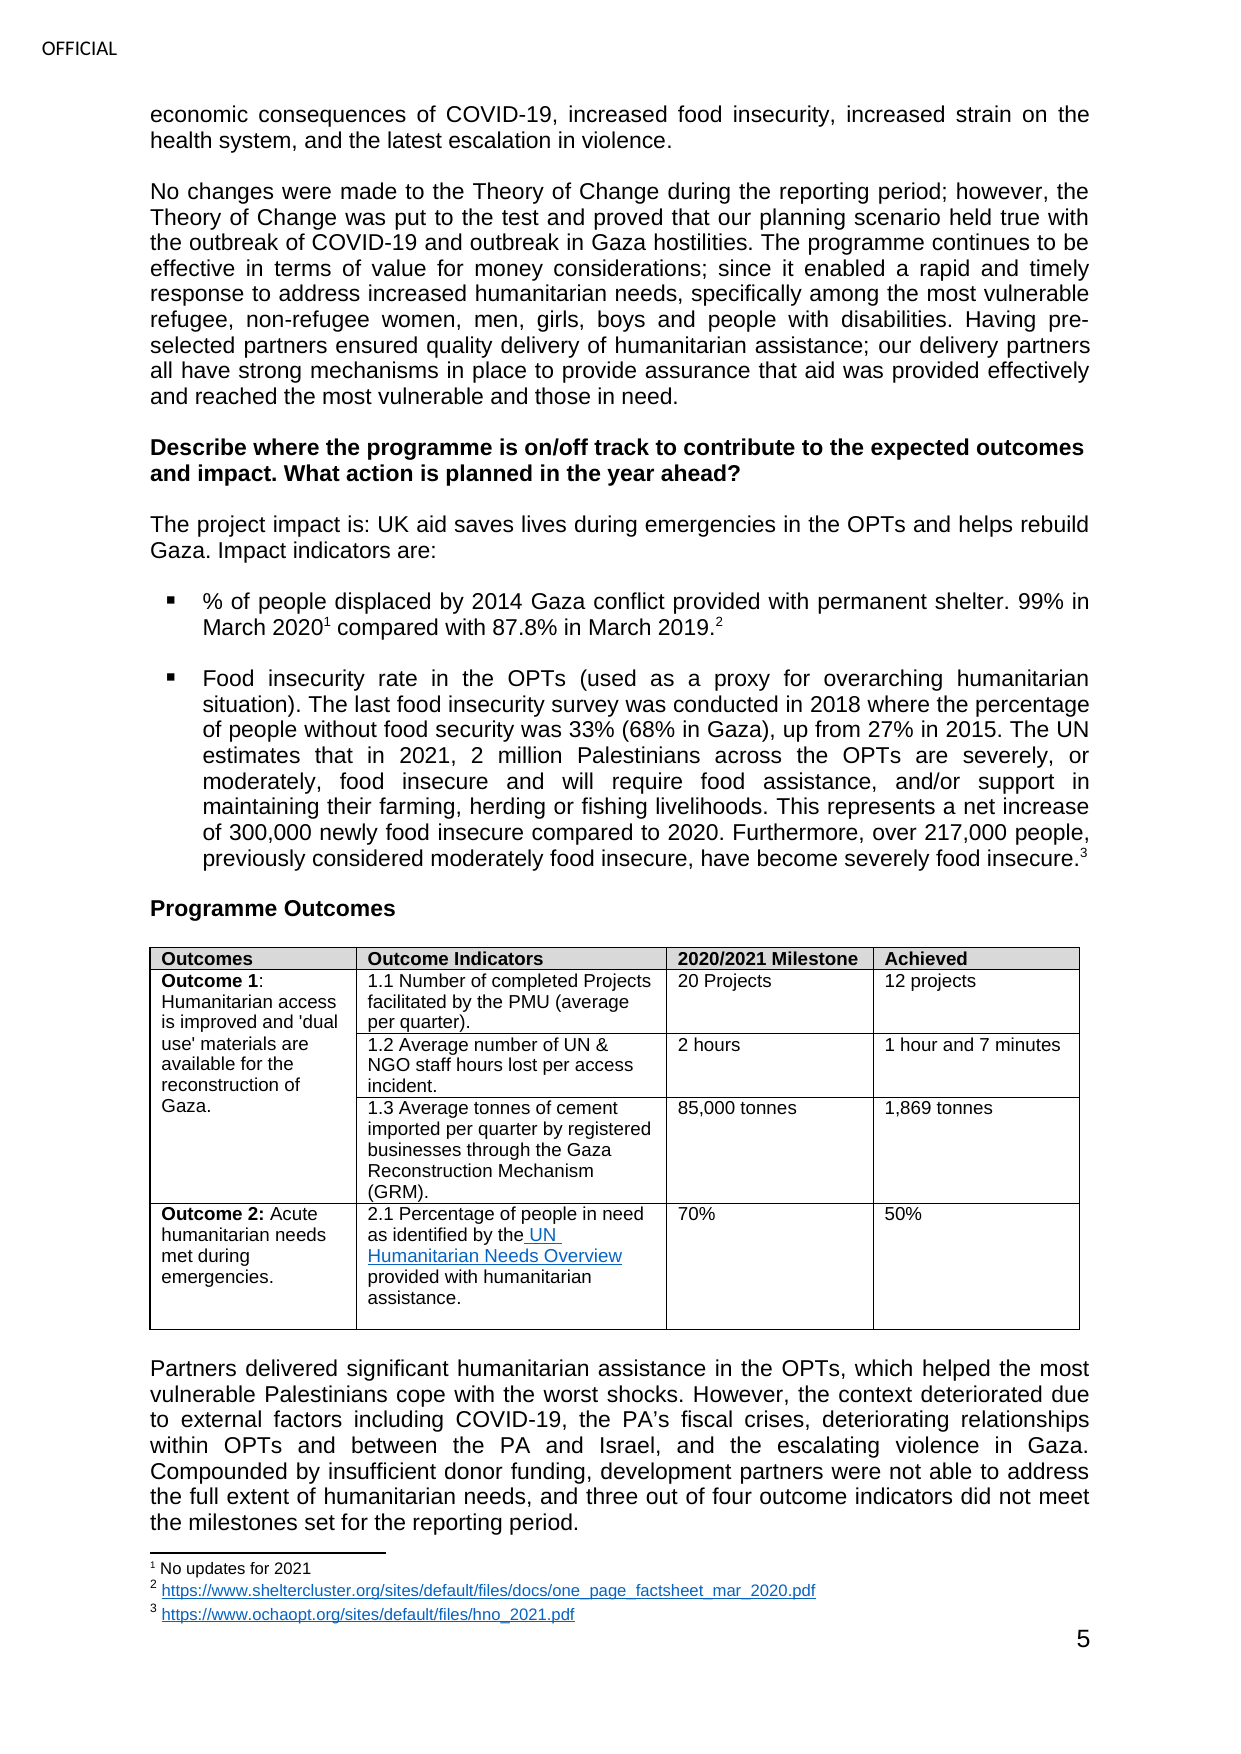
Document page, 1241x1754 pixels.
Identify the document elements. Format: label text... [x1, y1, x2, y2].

list No updates for 2021 [150, 1559, 1090, 1578]
text The project impact is: UK aid saves lives during emergencies in the OPTs and helps rebuild Gaza. Impact indicators are: [150, 512, 1090, 563]
table_cell 1,869 tonnes [874, 1098, 1079, 1202]
table_cell 70% [667, 1204, 873, 1329]
table_cell 2.1 Percentage of people in need as identified by the UN Humanitarian Needs Overview provided with humanitarian assistance. [357, 1204, 666, 1329]
list https://www.ochaopt.org/sites/default/files/hno_2021.pdf [150, 1601, 1090, 1624]
table_cell 50% [874, 1204, 1079, 1329]
list % of people displaced by 2014 Gaza conflict provided with permanent shelter. 99% in March 2020 compared with 87.8% in March 2019. [165, 588, 1090, 640]
text economic consequences of COVID-19, increased food insecurity, increased strain on the health system, and the latest escalation in violence. [150, 102, 1090, 153]
text Describe where the programme is on/off track to contribute to the expected outcomes and impact. What action is planned in the year ahead? [150, 435, 1090, 486]
table_cell Outcome 1: Humanitarian access is improved and 'dual use' materials are available for the reconstruction of Gaza. [151, 970, 356, 1202]
table_header 2020/2021 Milestone [667, 948, 873, 969]
table_cell 1.3 Average tonnes of cement imported per quarter by registered businesses through the Gaza Reconstruction Mechanism (GRM). [357, 1098, 666, 1202]
text Programme Outcomes [150, 896, 1090, 921]
table_header Achieved [874, 948, 1079, 969]
table_cell 85,000 tonnes [667, 1098, 873, 1202]
table_cell 2 hours [667, 1034, 873, 1097]
table_cell 12 projects [874, 970, 1079, 1033]
table_cell 1.1 Number of completed Projects facilitated by the PMU (average per quarter). [357, 970, 666, 1033]
table_header Outcome Indicators [357, 948, 666, 969]
table_cell Outcome 2: Acute humanitarian needs met during emergencies. [151, 1204, 356, 1329]
table_cell 1.2 Average number of UN & NGO staff hours lost per access incident. [357, 1034, 666, 1097]
text No changes were made to the Theory of Change during the reporting period; however, the Theory of Change was put to the test and proved that our planning scenario held true with the outbreak of COVID-19 and outbreak in Gaza hostilities. The programme continues to be effective in terms of value for money considerations; since it enabled a rapid and timely response to address increased humanitarian needs, specifically among the most vulnerable refugee, non-refugee women, men, girls, boys and people with disabilities. Having pre-selected partners ensured quality delivery of humanitarian assistance; our delivery partners all have strong mechanisms in place to provide assurance that aid was provided effectively and reached the most vulnerable and those in need. [150, 178, 1090, 409]
list https://www.sheltercluster.org/sites/default/files/docs/one_page_factsheet_mar_2020.pdf [150, 1578, 1090, 1601]
table_cell 1 hour and 7 minutes [874, 1034, 1079, 1097]
text Partners delivered significant humanitarian assistance in the OPTs, which helped the most vulnerable Palestinians cope with the worst shocks. However, the context deteriorated due to external factors including COVID-19, the PA’s fiscal crises, deteriorating relationships within OPTs and between the PA and Israel, and the escalating violence in Gaza. Compounded by insufficient donor funding, development partners were not able to address the full extent of humanitarian needs, and three out of four outcome indicators did not meet the milestones set for the reporting period. [150, 1356, 1090, 1535]
table_header Outcomes [151, 948, 356, 969]
table_cell 20 Projects [667, 970, 873, 1033]
list Food insecurity rate in the OPTs (used as a proxy for overarching humanitarian situation). The last food insecurity survey was conducted in 2018 where the percentage of people without food security was 33% (68% in Gaza), up from 27% in 2015. The UN estimates that in 2021, 2 million Palestinians across the OPTs are severely, or moderately, food insecure and will require food assistance, and/or support in maintaining their farming, herding or fishing livelihoods. This represents a net increase of 300,000 newly food insecure compared to 2020. Furthermore, over 217,000 people, previously considered moderately food insecure, have become severely food insecure. [165, 665, 1090, 871]
